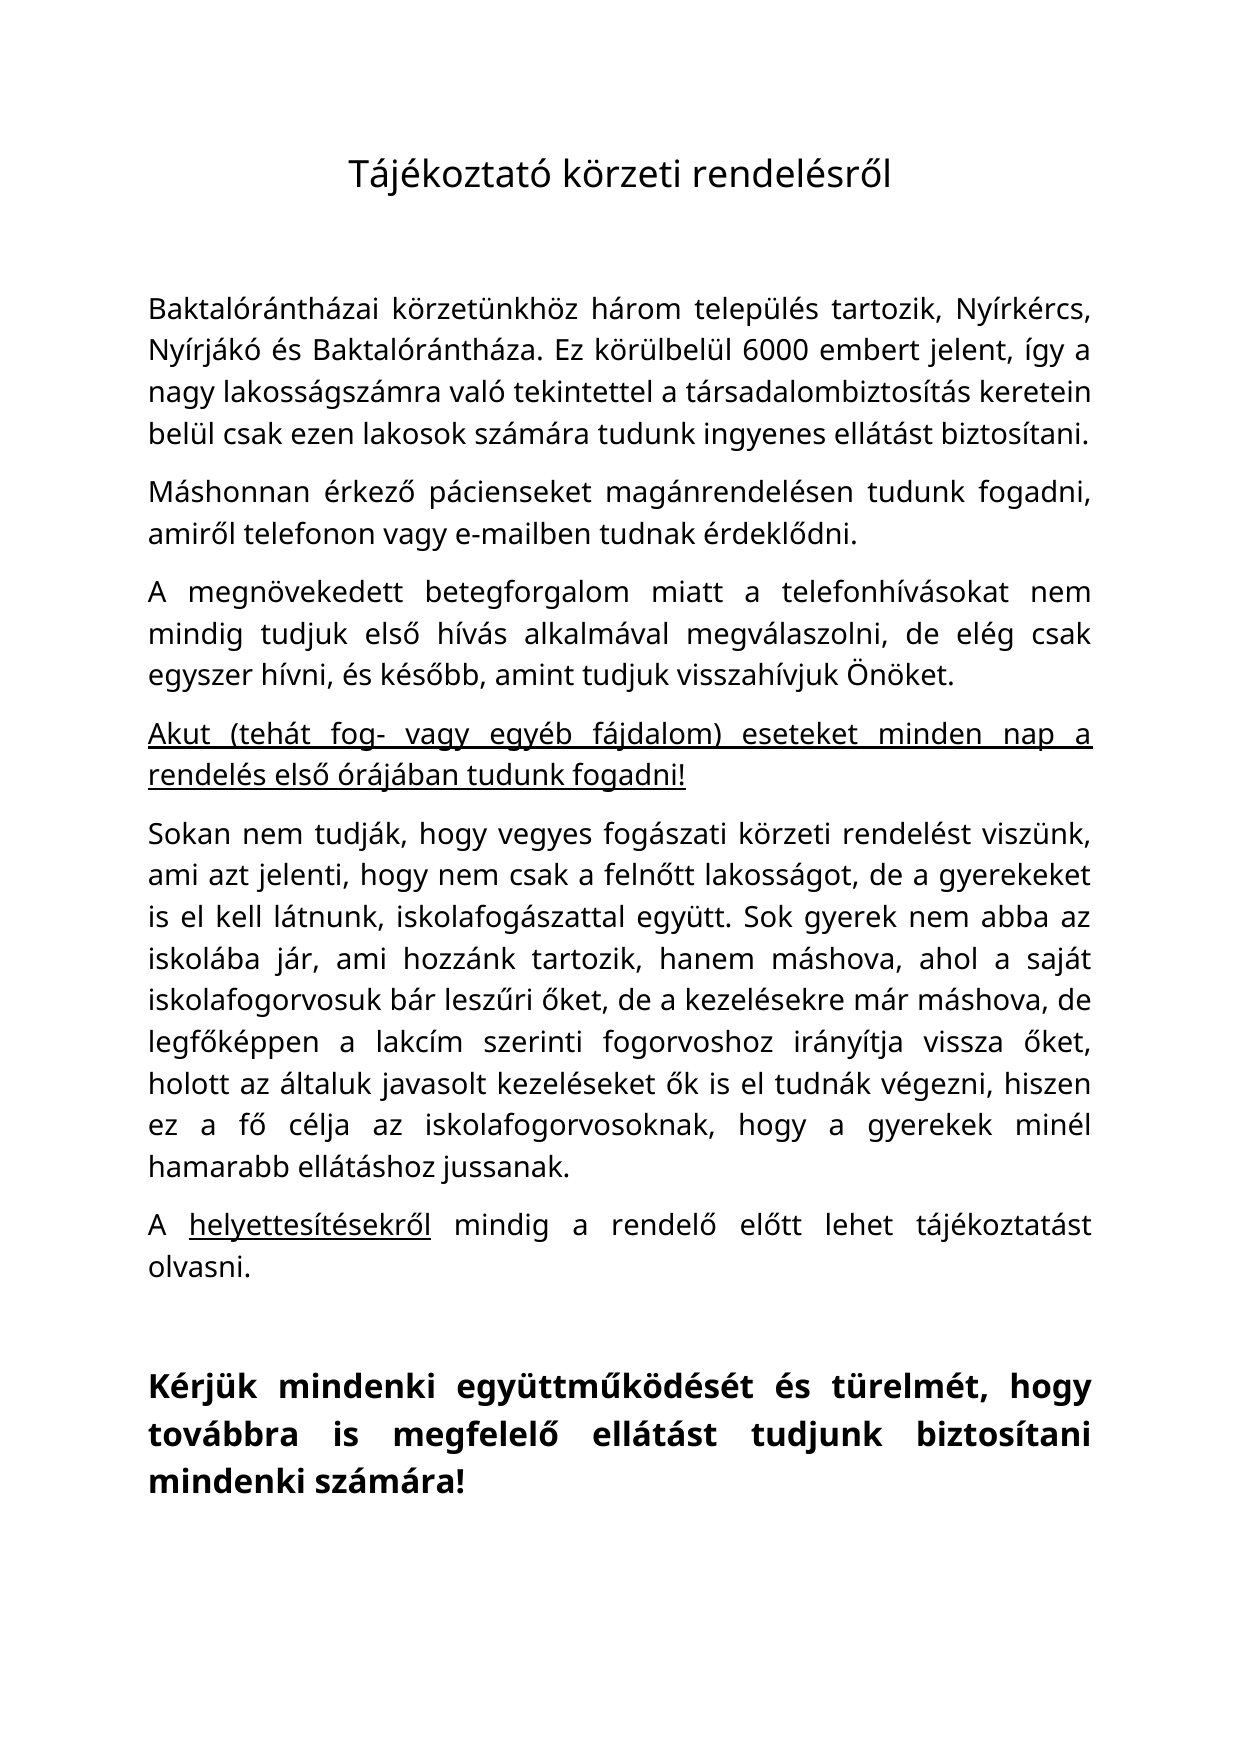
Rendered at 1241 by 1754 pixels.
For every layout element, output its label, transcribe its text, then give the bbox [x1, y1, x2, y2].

text Akut (tehát fog- vagy egyéb fájdalom) eseteket minden nap a [148, 713, 1093, 746]
text A helyettesítésekről mindig a rendelő előtt lehet tájékoztatást olvasni. [148, 1205, 1093, 1286]
text Máshonnan érkező pácienseket magánrendelésen tudunk fogadni, amiről telefonon vagy e-mailben tudnak érdeklődni. [148, 471, 1093, 553]
text Baktalórántházai körzetünkhöz három település tartozik, Nyírkércs, Nyírjákó és Baktalórántháza. Ez körülbelül 6000 embert jelent, így a nagy lakosságszámra való tekintettel a társadalombiztosítás keretein belül csak ezen lakosok számára tudunk ingyenes ellátást biztosítani. [148, 288, 1093, 453]
text Tájékoztató körzeti rendelésről [148, 148, 1093, 199]
text rendelés első órájában tudunk fogadni! [148, 749, 1093, 794]
text A megnövekedett betegforgalom miatt a telefonhívásokat nem mindig tudjuk első hívás alkalmával megválaszolni, de elég csak egyszer hívni, és később, amint tudjuk visszahívjuk Önöket. [148, 571, 1093, 694]
text Kérjük mindenki együttműködését és türelmét, hogy továbbra is megfelelő ellátást tudjunk biztosítani mindenki számára! [148, 1363, 1093, 1504]
text Sokan nem tudják, hogy vegyes fogászati körzeti rendelést viszünk, ami azt jelenti, hogy nem csak a felnőtt lakosságot, de a gyerekeket is el kell látnunk, iskolafogászattal együtt. Sok gyerek nem abba az iskolába jár, ami hozzánk tartozik, hanem máshova, ahol a saját iskolafogorvosuk bár leszűri őket, de a kezelésekre már máshova, de legfőképpen a lakcím szerinti fogorvoshoz irányítja vissza őket, holott az általuk javasolt kezeléseket ők is el tudnák végezni, hiszen ez a fő célja az iskolafogorvosoknak, hogy a gyerekek minél hamarabb ellátáshoz jussanak. [148, 813, 1093, 1186]
